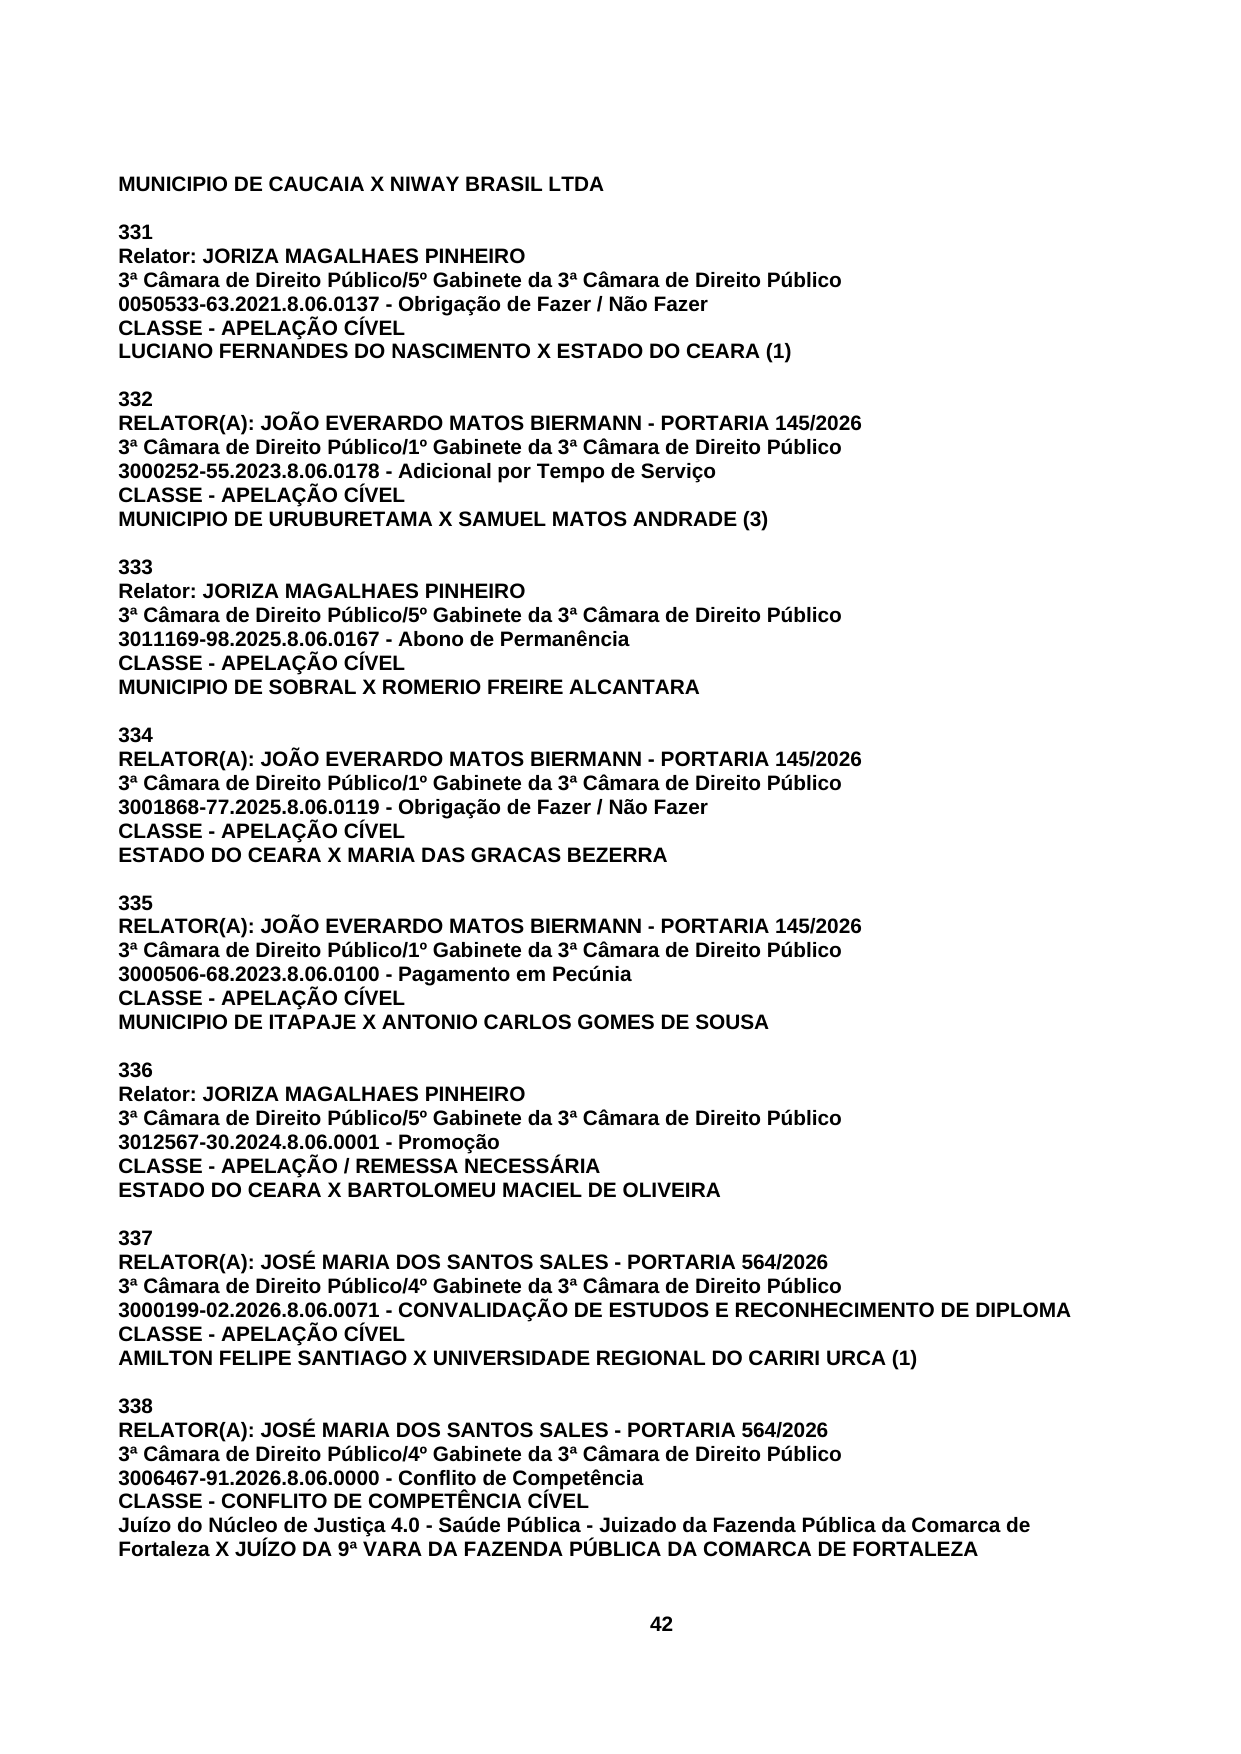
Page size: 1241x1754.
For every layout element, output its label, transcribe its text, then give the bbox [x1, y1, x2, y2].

text 3000199-02.2026.8.06.0071 - CONVALIDAÇÃO DE ESTUDOS E RECONHECIMENTO DE DIPLOMA [118, 1298, 1122, 1322]
text ESTADO DO CEARA X MARIA DAS GRACAS BEZERRA [118, 842, 1122, 866]
text 332 [118, 387, 1122, 411]
text CLASSE - APELAÇÃO CÍVEL [118, 651, 1122, 675]
text 3000252-55.2023.8.06.0178 - Adicional por Tempo de Serviço [118, 459, 1122, 483]
text 334 [118, 723, 1122, 747]
text 337 [118, 1226, 1122, 1250]
text 3ª Câmara de Direito Público/5º Gabinete da 3ª Câmara de Direito Público [118, 603, 1122, 627]
text 331 [118, 219, 1122, 243]
text RELATOR(A): JOÃO EVERARDO MATOS BIERMANN - PORTARIA 145/2026 [118, 914, 1122, 938]
text MUNICIPIO DE ITAPAJE X ANTONIO CARLOS GOMES DE SOUSA [118, 1010, 1122, 1034]
text LUCIANO FERNANDES DO NASCIMENTO X ESTADO DO CEARA (1) [118, 339, 1122, 363]
text CLASSE - APELAÇÃO CÍVEL [118, 315, 1122, 339]
text 3000506-68.2023.8.06.0100 - Pagamento em Pecúnia [118, 962, 1122, 986]
text Relator: JORIZA MAGALHAES PINHEIRO [118, 579, 1122, 603]
text MUNICIPIO DE URUBURETAMA X SAMUEL MATOS ANDRADE (3) [118, 507, 1122, 531]
text 3001868-77.2025.8.06.0119 - Obrigação de Fazer / Não Fazer [118, 794, 1122, 818]
text Juízo do Núcleo de Justiça 4.0 - Saúde Pública - Juizado da Fazenda Pública da Comarca de Fortaleza X JUÍZO DA 9ª VARA DA FAZENDA PÚBLICA DA COMARCA DE FORTALEZA [118, 1513, 1122, 1561]
text MUNICIPIO DE CAUCAIA X NIWAY BRASIL LTDA [118, 172, 1122, 196]
text RELATOR(A): JOÃO EVERARDO MATOS BIERMANN - PORTARIA 145/2026 [118, 411, 1122, 435]
text CLASSE - APELAÇÃO CÍVEL [118, 818, 1122, 842]
text 335 [118, 890, 1122, 914]
text 3012567-30.2024.8.06.0001 - Promoção [118, 1130, 1122, 1154]
text RELATOR(A): JOSÉ MARIA DOS SANTOS SALES - PORTARIA 564/2026 [118, 1250, 1122, 1274]
text 338 [118, 1393, 1122, 1417]
text AMILTON FELIPE SANTIAGO X UNIVERSIDADE REGIONAL DO CARIRI URCA (1) [118, 1346, 1122, 1369]
text CLASSE - APELAÇÃO CÍVEL [118, 986, 1122, 1010]
text Relator: JORIZA MAGALHAES PINHEIRO [118, 243, 1122, 267]
text 333 [118, 555, 1122, 579]
text CLASSE - APELAÇÃO CÍVEL [118, 483, 1122, 507]
text 3ª Câmara de Direito Público/5º Gabinete da 3ª Câmara de Direito Público [118, 1106, 1122, 1130]
text RELATOR(A): JOSÉ MARIA DOS SANTOS SALES - PORTARIA 564/2026 [118, 1417, 1122, 1441]
text 3ª Câmara de Direito Público/1º Gabinete da 3ª Câmara de Direito Público [118, 435, 1122, 459]
text 3ª Câmara de Direito Público/4º Gabinete da 3ª Câmara de Direito Público [118, 1274, 1122, 1298]
text 3006467-91.2026.8.06.0000 - Conflito de Competência [118, 1465, 1122, 1489]
text CLASSE - APELAÇÃO / REMESSA NECESSÁRIA [118, 1154, 1122, 1178]
text ESTADO DO CEARA X BARTOLOMEU MACIEL DE OLIVEIRA [118, 1178, 1122, 1202]
text 336 [118, 1058, 1122, 1082]
text MUNICIPIO DE SOBRAL X ROMERIO FREIRE ALCANTARA [118, 675, 1122, 699]
text 3ª Câmara de Direito Público/5º Gabinete da 3ª Câmara de Direito Público [118, 267, 1122, 291]
text RELATOR(A): JOÃO EVERARDO MATOS BIERMANN - PORTARIA 145/2026 [118, 747, 1122, 771]
text 3ª Câmara de Direito Público/1º Gabinete da 3ª Câmara de Direito Público [118, 771, 1122, 794]
text 3ª Câmara de Direito Público/1º Gabinete da 3ª Câmara de Direito Público [118, 938, 1122, 962]
text CLASSE - CONFLITO DE COMPETÊNCIA CÍVEL [118, 1489, 1122, 1513]
text 3011169-98.2025.8.06.0167 - Abono de Permanência [118, 627, 1122, 651]
text 0050533-63.2021.8.06.0137 - Obrigação de Fazer / Não Fazer [118, 291, 1122, 315]
text Relator: JORIZA MAGALHAES PINHEIRO [118, 1082, 1122, 1106]
text CLASSE - APELAÇÃO CÍVEL [118, 1322, 1122, 1346]
text 3ª Câmara de Direito Público/4º Gabinete da 3ª Câmara de Direito Público [118, 1441, 1122, 1465]
